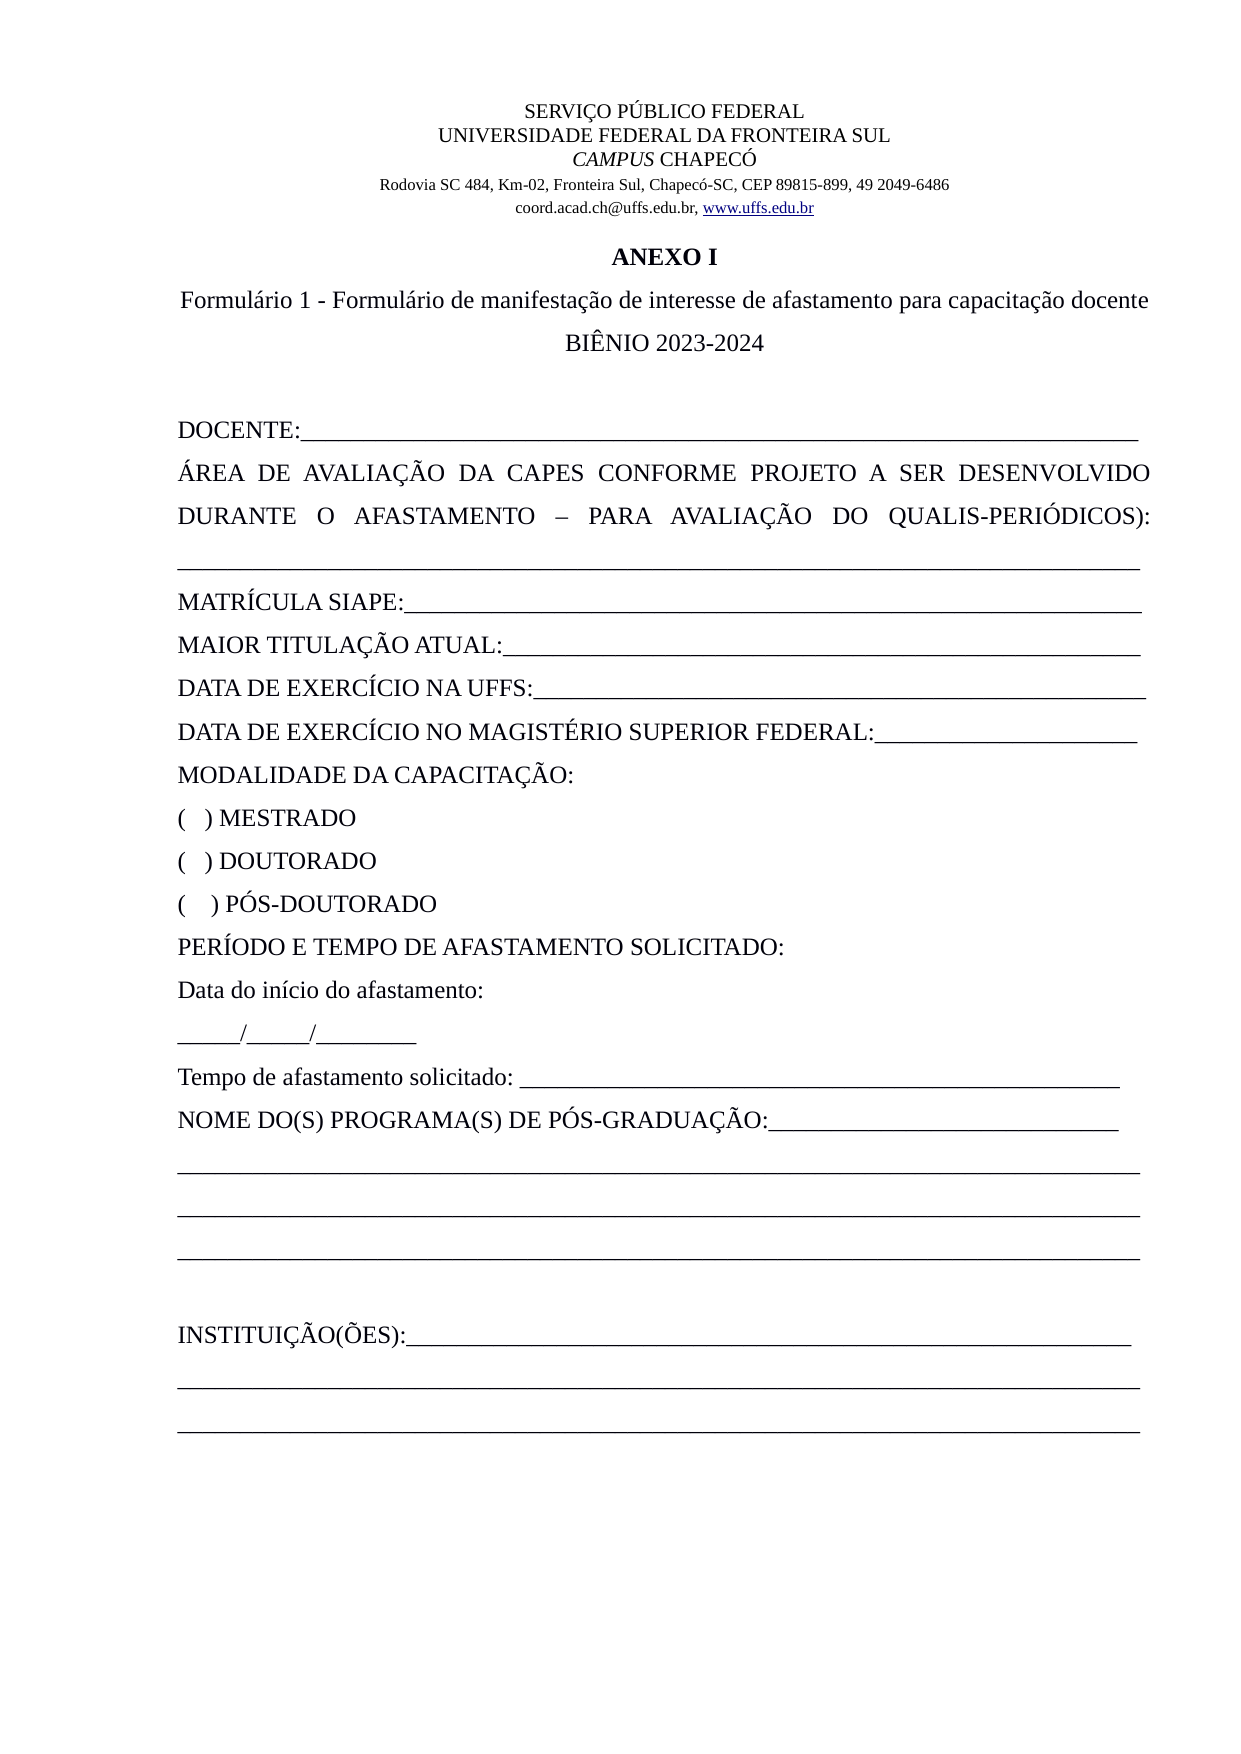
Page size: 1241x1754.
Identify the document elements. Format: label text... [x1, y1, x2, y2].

text MATRÍCULA SIAPE:___________________________________________________________ [177, 587, 1152, 616]
text ( ) PÓS-DOUTORADO [177, 889, 1152, 918]
text ANEXO I [177, 242, 1152, 271]
text ( ) DOUTORADO [177, 846, 1152, 875]
text PERÍODO E TEMPO DE AFASTAMENTO SOLICITADO: [177, 932, 1152, 961]
text _______________________________________________________________________________________________________________________________________________________________________________________________________________________________________ [177, 1148, 1152, 1263]
text ( ) MESTRADO [177, 803, 1152, 832]
text Data do início do afastamento: [177, 975, 1152, 1004]
text ÁREA DE AVALIAÇÃO DA CAPES CONFORME PROJETO A SER DESENVOLVIDO DURANTE O AFASTAMENTO – PARA AVALIAÇÃO DO QUALIS-PERIÓDICOS): _____________________________________________________________________________ [177, 458, 1152, 573]
text _____/_____/________ [177, 1018, 1152, 1047]
text DATA DE EXERCÍCIO NA UFFS:_________________________________________________ [177, 673, 1152, 702]
text MODALIDADE DA CAPACITAÇÃO: [177, 760, 1152, 788]
text MAIOR TITULAÇÃO ATUAL:___________________________________________________ [177, 630, 1152, 659]
text DATA DE EXERCÍCIO NO MAGISTÉRIO SUPERIOR FEDERAL:_____________________ [177, 717, 1152, 745]
text INSTITUIÇÃO(ÕES):__________________________________________________________ __________________________________________________________________________________________________________________________________________________________ [177, 1320, 1152, 1435]
text NOME DO(S) PROGRAMA(S) DE PÓS-GRADUAÇÃO:____________________________ [177, 1105, 1152, 1133]
text Formulário 1 - Formulário de manifestação de interesse de afastamento para capacitação docente BIÊNIO 2023-2024 [177, 285, 1152, 357]
text Tempo de afastamento solicitado: ________________________________________________ [177, 1062, 1152, 1090]
text DOCENTE:___________________________________________________________________ [177, 415, 1152, 443]
